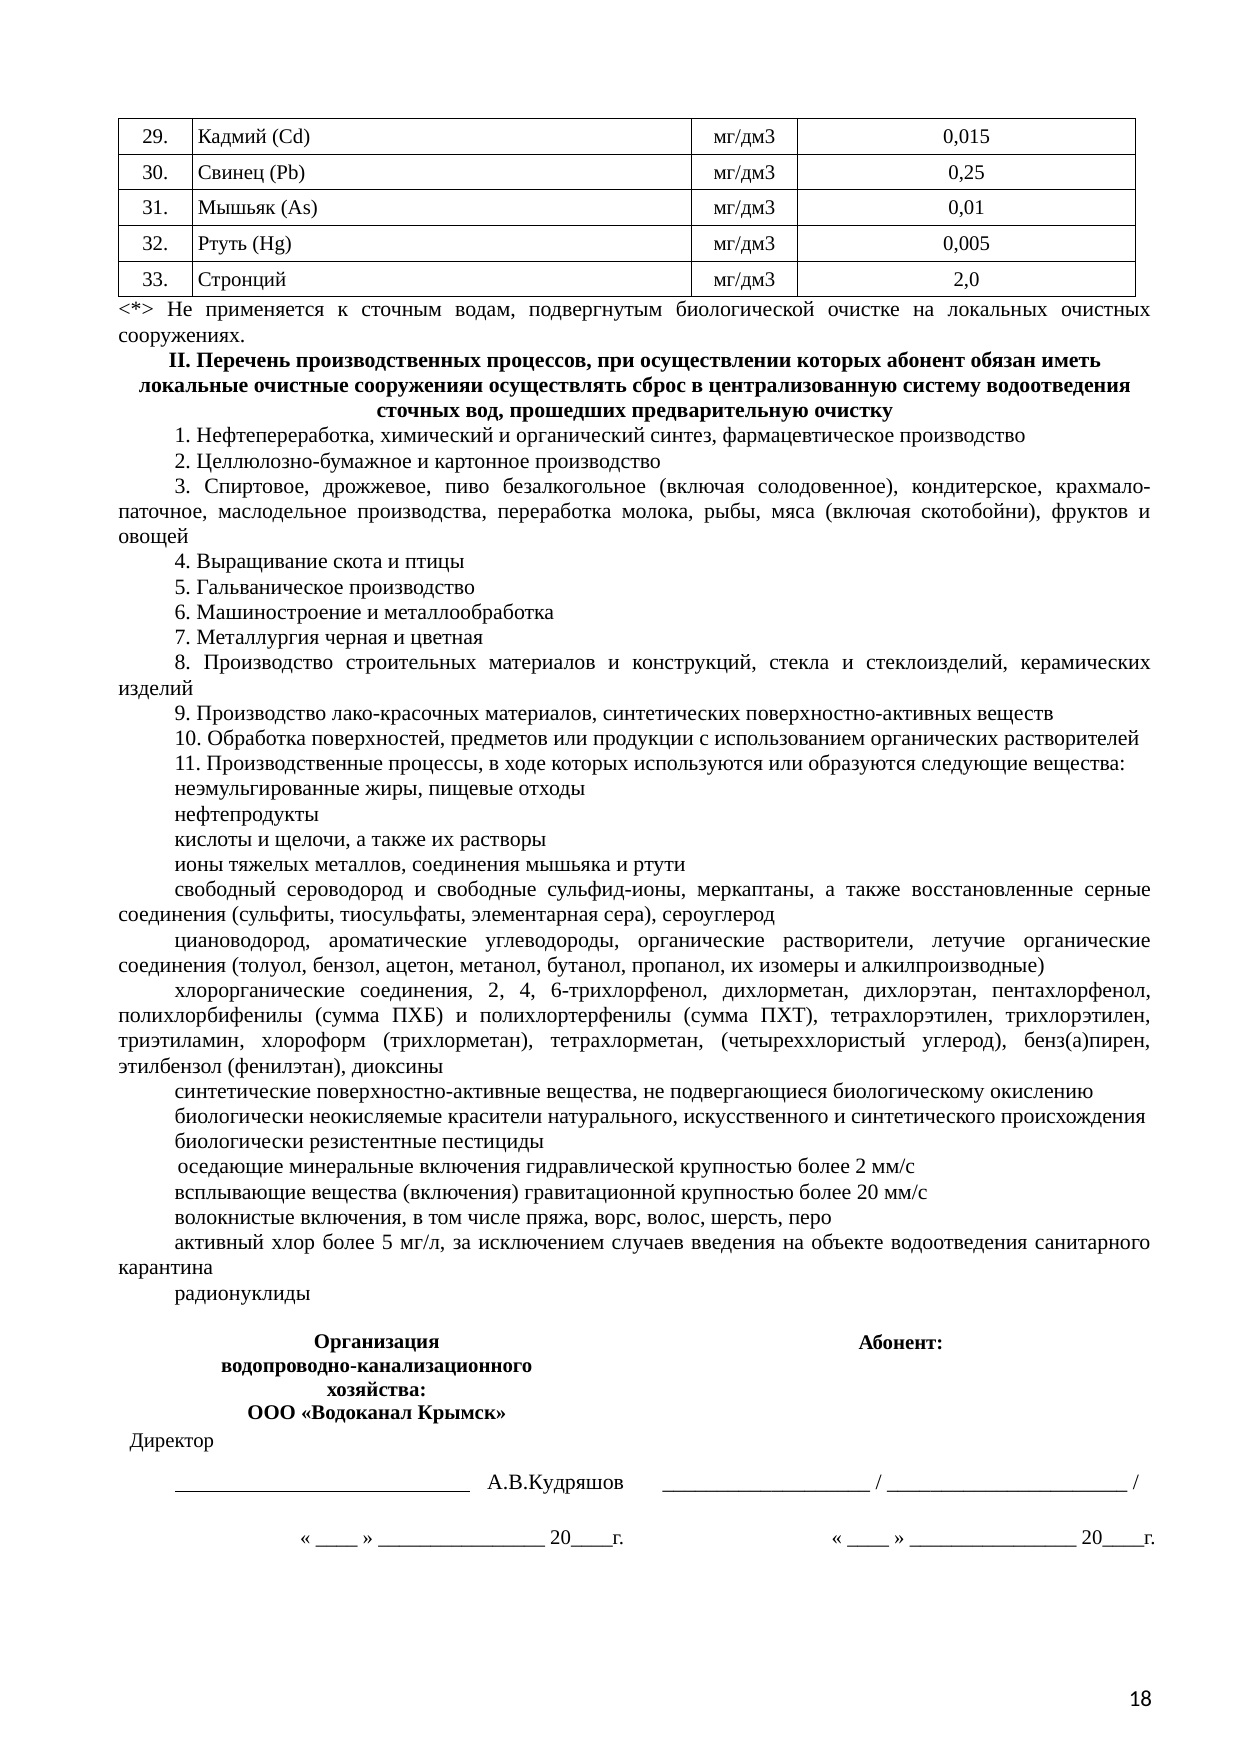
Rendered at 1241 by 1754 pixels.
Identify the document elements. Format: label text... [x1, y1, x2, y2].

table_cell 31. [119, 190, 192, 225]
table_cell 0,01 [798, 190, 1135, 225]
list всплывающие вещества (включения) гравитационной крупностью более 20 мм/с [118, 1179, 1152, 1204]
list 3. Спиртовое, дрожжевое, пиво безалкогольное (включая солодовенное), кондитерское, крахмало-паточное, маслодельное производства, переработка молока, рыбы, мяса (включая скотобойни), фруктов и овощей [118, 473, 1152, 548]
table_cell 0,25 [798, 155, 1135, 189]
list 8. Производство строительных материалов и конструкций, стекла и стеклоизделий, керамических изделий [118, 649, 1152, 700]
table_header Абонент: [635, 1330, 1167, 1469]
table_cell Ртуть (Hg) [193, 226, 691, 261]
list кислоты и щелочи, а также их растворы [118, 826, 1152, 851]
list 2. Целлюлозно-бумажное и картонное производство [118, 448, 1152, 473]
table_cell мг/дм3 [692, 119, 797, 154]
table_cell ___________________ / ______________________ / [635, 1469, 1167, 1525]
list ионы тяжелых металлов, соединения мышьяка и ртути [118, 851, 1152, 876]
list <*> Не применяется к сточным водам, подвергнутым биологической очистке на локальных очистных сооружениях. [118, 296, 1152, 347]
list активный хлор более 5 мг/л, за исключением случаев введения на объекте водоотведения санитарного карантина [118, 1229, 1152, 1279]
table_cell Кадмий (Cd) [193, 119, 691, 154]
table_cell А.В.Кудряшов [118, 1469, 635, 1525]
table_cell 0,005 [798, 226, 1135, 261]
list 11. Производственные процессы, в ходе которых используются или образуются следующие вещества: [118, 750, 1152, 775]
table_cell 30. [119, 155, 192, 189]
table_cell мг/дм3 [692, 226, 797, 261]
table_cell Свинец (Pb) [193, 155, 691, 189]
list хлорорганические соединения, 2, 4, 6-трихлорфенол, дихлорметан, дихлорэтан, пентахлорфенол, полихлорбифенилы (сумма ПХБ) и полихлортерфенилы (сумма ПХТ), тетрахлорэтилен, трихлорэтилен, триэтиламин, хлороформ (трихлорметан), тетрахлорметан, (четыреххлористый углерод), бенз(а)пирен, этилбензол (фенилэтан), диоксины [118, 977, 1152, 1078]
table_cell 32. [119, 226, 192, 261]
list 9. Производство лако-красочных материалов, синтетических поверхностно-активных веществ [118, 700, 1152, 725]
table_cell Мышьяк (As) [193, 190, 691, 225]
list неэмульгированные жиры, пищевые отходы [118, 775, 1152, 801]
table_cell 29. [119, 119, 192, 154]
list синтетические поверхностно-активные вещества, не подвергающиеся биологическому окислению [118, 1078, 1152, 1103]
list 7. Металлургия черная и цветная [118, 624, 1152, 649]
list биологически неокисляемые красители натурального, искусственного и синтетического происхождения [118, 1103, 1152, 1128]
list 5. Гальваническое производство [118, 574, 1152, 599]
table_cell мг/дм3 [692, 155, 797, 189]
list 1. Нефтепереработка, химический и органический синтез, фармацевтическое производство [118, 422, 1152, 448]
table_cell « ____ » ________________ 20____г. [118, 1525, 635, 1582]
table_cell « ____ » ________________ 20____г. [635, 1525, 1167, 1582]
table_cell Стронций [193, 262, 691, 296]
list II. Перечень производственных процессов, при осуществлении которых абонент обязан иметь локальные очистные сооруженияи осуществлять сброс в централизованную систему водоотведения сточных вод, прошедших предварительную очистку [118, 347, 1152, 422]
table_cell мг/дм3 [692, 262, 797, 296]
list радионуклиды [118, 1279, 1152, 1305]
list свободный сероводород и свободные сульфид-ионы, меркаптаны, а также восстановленные серные соединения (сульфиты, тиосульфаты, элементарная сера), сероуглерод [118, 876, 1152, 927]
list биологически резистентные пестициды [118, 1128, 1152, 1153]
list волокнистые включения, в том числе пряжа, ворс, волос, шерсть, перо [118, 1204, 1152, 1229]
list оседающие минеральные включения гидравлической крупностью более 2 мм/с [118, 1153, 1152, 1179]
table_cell 33. [119, 262, 192, 296]
table_cell 0,015 [798, 119, 1135, 154]
list 10. Обработка поверхностей, предметов или продукции с использованием органических растворителей [118, 725, 1152, 750]
table_header Организация водопроводно-канализационного хозяйства: ООО «Водоканал Крымск» Директор [118, 1330, 635, 1469]
table_cell 2,0 [798, 262, 1135, 296]
list нефтепродукты [118, 801, 1152, 826]
list циановодород, ароматические углеводороды, органические растворители, летучие органические соединения (толуол, бензол, ацетон, метанол, бутанол, пропанол, их изомеры и алкилпроизводные) [118, 927, 1152, 977]
list 6. Машиностроение и металлообработка [118, 599, 1152, 624]
list 4. Выращивание скота и птицы [118, 548, 1152, 574]
table_cell мг/дм3 [692, 190, 797, 225]
